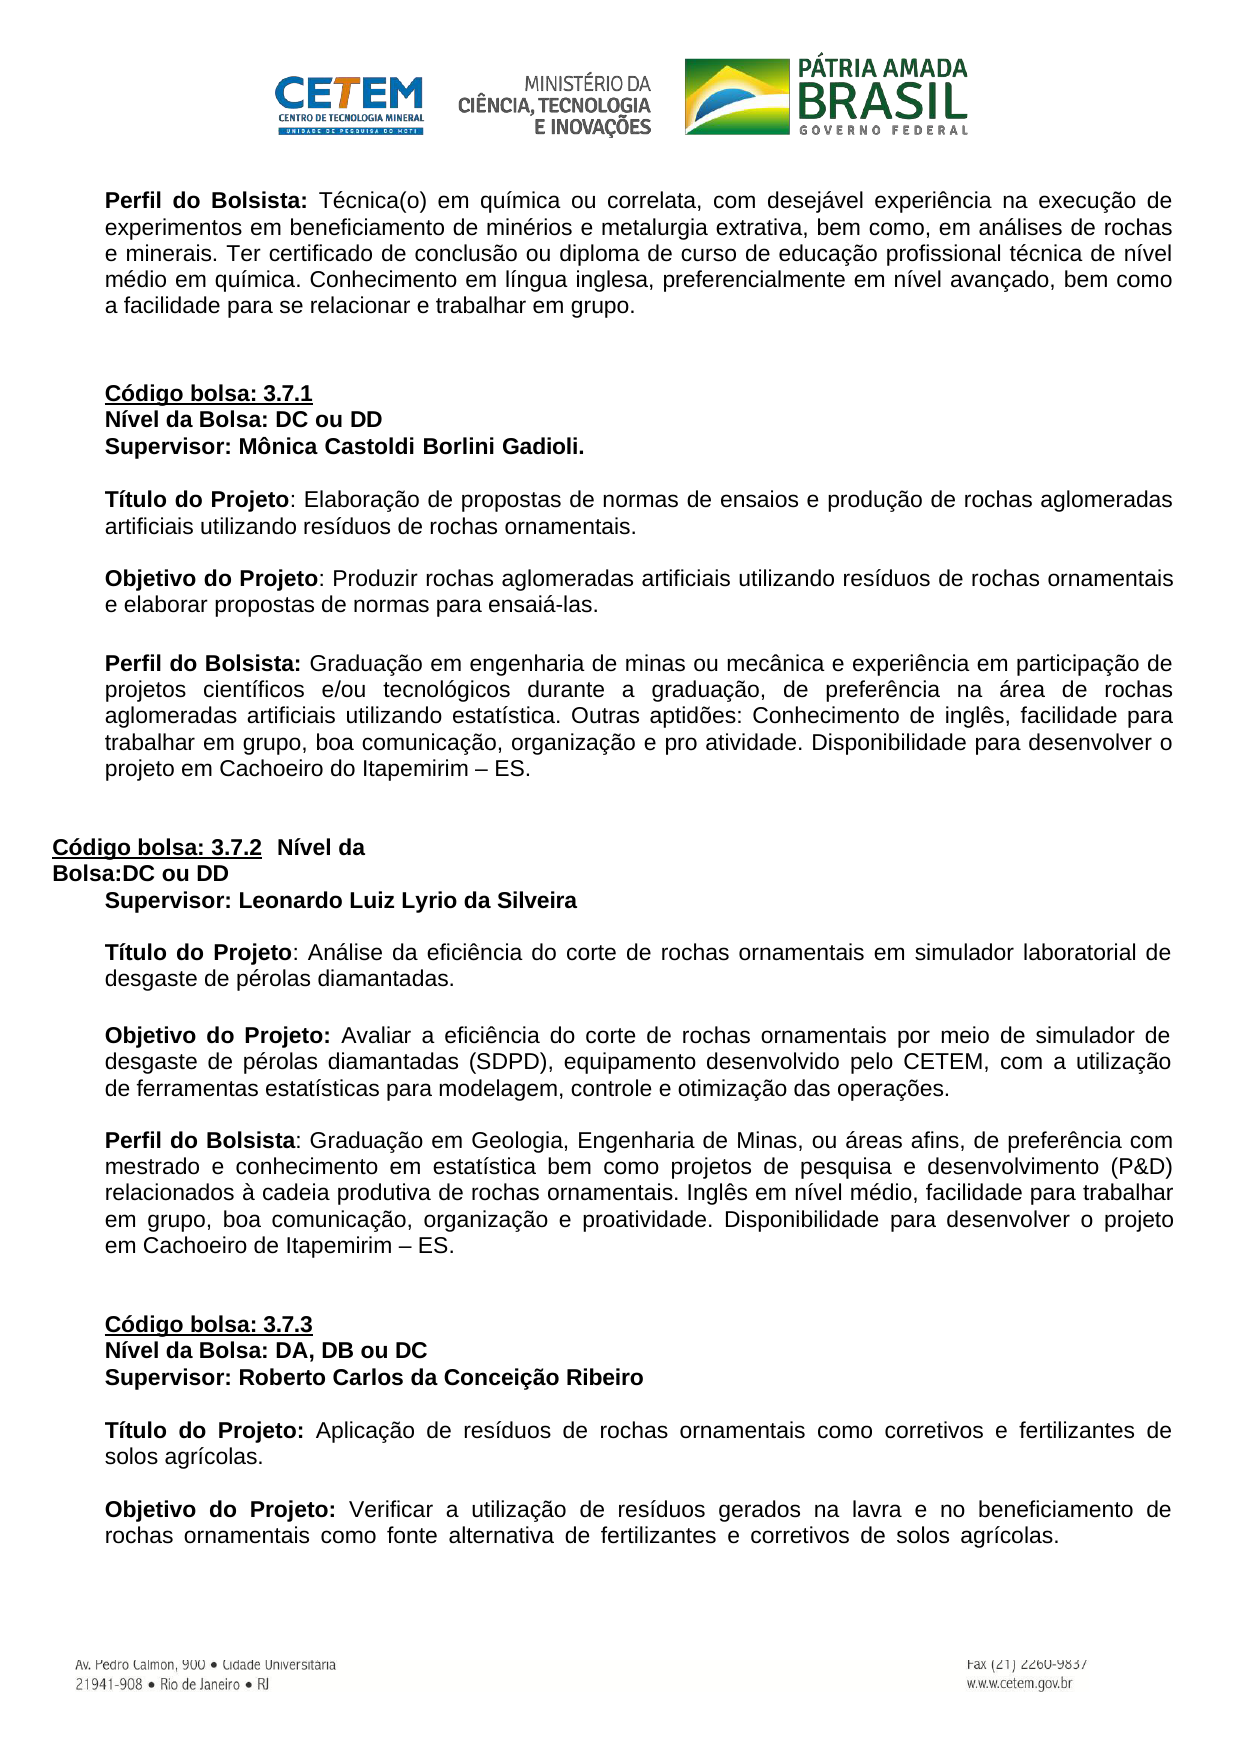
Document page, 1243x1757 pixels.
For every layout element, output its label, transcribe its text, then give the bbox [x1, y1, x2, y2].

text Código bolsa: 3.7.3 [104, 1311, 1191, 1337]
subtitle Nível da Bolsa: DC ou DD [104, 406, 1191, 433]
text Perfil do Bolsista: Graduação em Geologia, Engenharia de Minas, ou áreas afins, de preferência com mestrado e conhecimento em estatística bem como projetos de pesquisa e desenvolvimento (P&D) relacionados à cadeia produtiva de rochas ornamentais. Inglês em nível médio, facilidade para trabalhar em grupo, boa comunicação, organização e proatividade. Disponibilidade para desenvolver o projeto em Cachoeiro de Itapemirim – ES. [104, 1127, 1174, 1258]
subtitle Nível da Bolsa: DA, DB ou DC [104, 1337, 1191, 1364]
text Objetivo do Projeto: Verificar a utilização de resíduos gerados na lavra e no beneficiamento de rochas ornamentais como fonte alternativa de fertilizantes e corretivos de solos agrícolas. [104, 1496, 1172, 1548]
text Título do Projeto: Aplicação de resíduos de rochas ornamentais como corretivos e fertilizantes de solos agrícolas. [104, 1417, 1172, 1470]
text Objetivo do Projeto: Produzir rochas aglomeradas artificiais utilizando resíduos de rochas ornamentais e elaborar propostas de normas para ensaiá-las. [104, 565, 1174, 618]
text Título do Projeto: Análise da eficiência do corte de rochas ornamentais em simulador laboratorial de desgaste de pérolas diamantadas. [104, 939, 1173, 992]
text Título do Projeto: Elaboração de propostas de normas de ensaios e produção de rochas aglomeradas artificiais utilizando resíduos de rochas ornamentais. [104, 486, 1174, 539]
text Código bolsa: 3.7.1 [104, 380, 1191, 406]
subtitle Código bolsa: 3.7.2 Nível da Bolsa:DC ou DD [52, 834, 377, 887]
text Supervisor: Mônica Castoldi Borlini Gadioli. [104, 433, 1191, 459]
text Supervisor: Leonardo Luiz Lyrio da Silveira [104, 887, 1191, 913]
text Perfil do Bolsista: Graduação em engenharia de minas ou mecânica e experiência em participação de projetos científicos e/ou tecnológicos durante a graduação, de preferência na área de rochas aglomeradas artificiais utilizando estatística. Outras aptidões: Conhecimento de inglês, facilidade para trabalhar em grupo, boa comunicação, organização e pro atividade. Disponibilidade para desenvolver o projeto em Cachoeiro do Itapemirim – ES. [104, 650, 1174, 781]
text Objetivo do Projeto: Avaliar a eficiência do corte de rochas ornamentais por meio de simulador de desgaste de pérolas diamantadas (SDPD), equipamento desenvolvido pelo CETEM, com a utilização de ferramentas estatísticas para modelagem, controle e otimização das operações. [104, 1022, 1171, 1101]
text Supervisor: Roberto Carlos da Conceição Ribeiro [104, 1364, 1191, 1390]
text Perfil do Bolsista: Técnica(o) em química ou correlata, com desejável experiência na execução de experimentos em beneficiamento de minérios e metalurgia extrativa, bem como, em análises de rochas e minerais. Ter certificado de conclusão ou diploma de curso de educação profissional técnica de nível médio em química. Conhecimento em língua inglesa, preferencialmente em nível avançado, bem como a facilidade para se relacionar e trabalhar em grupo. [104, 187, 1174, 319]
